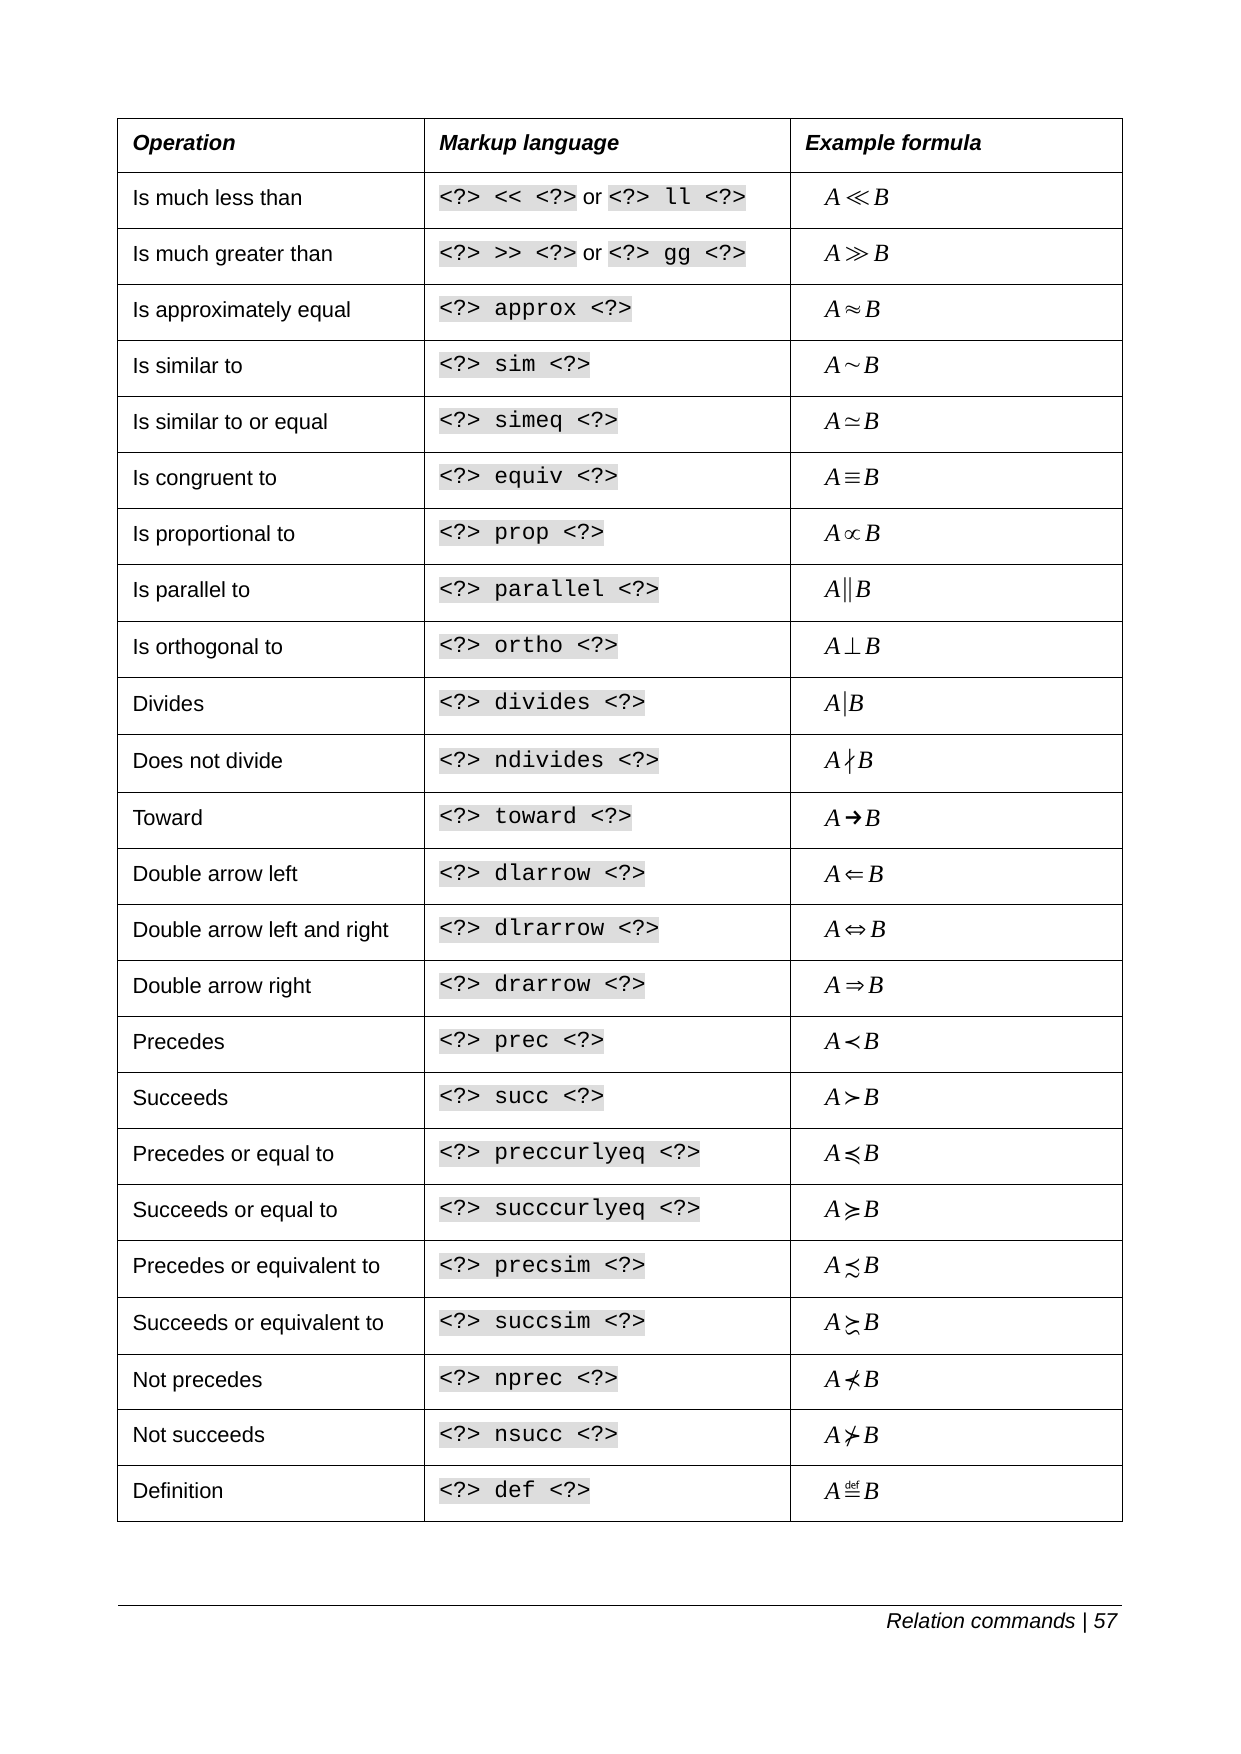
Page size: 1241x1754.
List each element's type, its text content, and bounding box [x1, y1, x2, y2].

table_cell <?> ndivides <?> [425, 735, 790, 792]
table_cell [791, 1185, 1122, 1240]
table_cell [791, 1410, 1122, 1465]
table_cell [791, 1355, 1122, 1409]
table_cell <?> nsucc <?> [425, 1410, 790, 1465]
table_cell [791, 1298, 1122, 1353]
table_header Markup language [425, 119, 790, 172]
table_cell <?> preccurlyeq <?> [425, 1129, 790, 1184]
table_cell <?> succcurlyeq <?> [425, 1185, 790, 1240]
table_cell Is parallel to [118, 565, 424, 621]
table_cell [791, 678, 1122, 734]
table_header Example formula [791, 119, 1122, 172]
table_cell [791, 509, 1122, 564]
table_cell <?> << <?> or <?> ll <?> [425, 173, 790, 228]
table_cell Is congruent to [118, 453, 424, 508]
table_cell Succeeds or equal to [118, 1185, 424, 1240]
table_cell [791, 622, 1122, 677]
table_cell <?> toward <?> [425, 793, 790, 848]
table_cell Not precedes [118, 1355, 424, 1409]
table_cell [791, 173, 1122, 228]
table_cell Is much greater than [118, 229, 424, 283]
table_cell <?> simeq <?> [425, 397, 790, 452]
table_cell <?> equiv <?> [425, 453, 790, 508]
table_cell [791, 905, 1122, 960]
table_cell <?> precsim <?> [425, 1241, 790, 1297]
table_cell [791, 397, 1122, 452]
table_cell <?> dlrarrow <?> [425, 905, 790, 960]
table_cell [791, 1017, 1122, 1072]
table_cell [791, 341, 1122, 396]
table_cell [791, 1466, 1122, 1521]
table_cell Double arrow right [118, 961, 424, 1016]
table_header Operation [118, 119, 424, 172]
table_cell Precedes or equivalent to [118, 1241, 424, 1297]
table_cell <?> succ <?> [425, 1073, 790, 1128]
table_cell <?> prec <?> [425, 1017, 790, 1072]
table_cell Succeeds or equivalent to [118, 1298, 424, 1353]
table_cell Does not divide [118, 735, 424, 792]
table_cell <?> >> <?> or <?> gg <?> [425, 229, 790, 283]
table_cell [791, 735, 1122, 792]
table_cell <?> drarrow <?> [425, 961, 790, 1016]
table_cell <?> prop <?> [425, 509, 790, 564]
table_cell Is similar to or equal [118, 397, 424, 452]
table_cell Is orthogonal to [118, 622, 424, 677]
table_cell Is proportional to [118, 509, 424, 564]
table_cell <?> parallel <?> [425, 565, 790, 621]
table_cell Double arrow left and right [118, 905, 424, 960]
table_cell <?> approx <?> [425, 285, 790, 339]
table_cell Precedes [118, 1017, 424, 1072]
table_cell <?> nprec <?> [425, 1355, 790, 1409]
table_cell Precedes or equal to [118, 1129, 424, 1184]
table_cell [791, 849, 1122, 904]
table_cell Succeeds [118, 1073, 424, 1128]
table_cell Not succeeds [118, 1410, 424, 1465]
table_cell Is much less than [118, 173, 424, 228]
table_cell [791, 285, 1122, 339]
table_cell [791, 1073, 1122, 1128]
table_cell <?> succsim <?> [425, 1298, 790, 1353]
table_cell <?> dlarrow <?> [425, 849, 790, 904]
table_cell <?> sim <?> [425, 341, 790, 396]
table_cell <?> def <?> [425, 1466, 790, 1521]
table_cell Toward [118, 793, 424, 848]
table_cell Double arrow left [118, 849, 424, 904]
table_cell [791, 1241, 1122, 1297]
table_cell <?> divides <?> [425, 678, 790, 734]
table_cell [791, 1129, 1122, 1184]
table_cell [791, 961, 1122, 1016]
table_cell Is approximately equal [118, 285, 424, 339]
table_cell [791, 229, 1122, 283]
table_cell [791, 565, 1122, 621]
table_cell <?> ortho <?> [425, 622, 790, 677]
table_cell [791, 453, 1122, 508]
table_cell [791, 793, 1122, 848]
table_cell Is similar to [118, 341, 424, 396]
table_cell Definition [118, 1466, 424, 1521]
table_cell Divides [118, 678, 424, 734]
